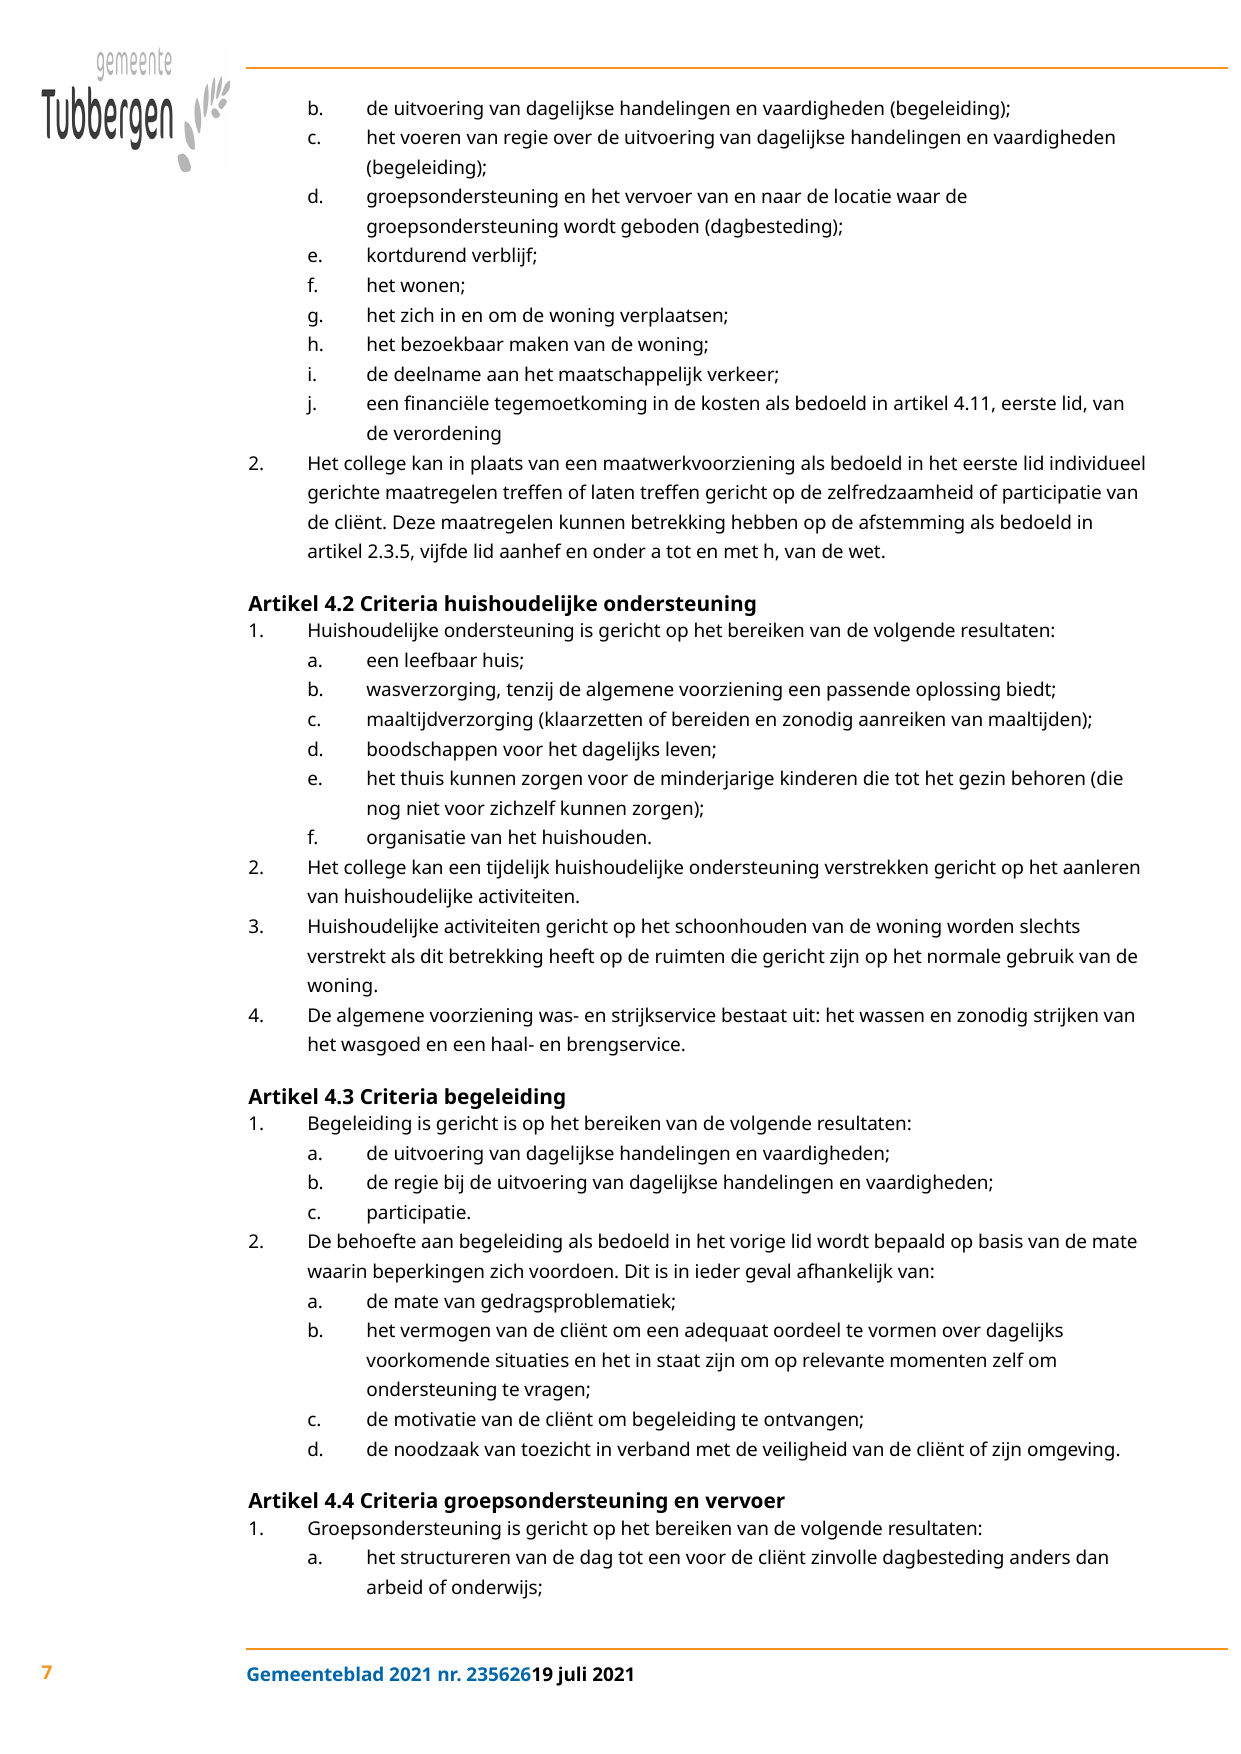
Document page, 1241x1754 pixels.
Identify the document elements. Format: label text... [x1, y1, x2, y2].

list groepsondersteuning en het vervoer van en naar de locatie waar de groepsondersteuning wordt geboden (dagbesteding); [307, 183, 1152, 239]
list het structureren van de dag tot een voor de cliënt zinvolle dagbesteding anders dan arbeid of onderwijs; [307, 1544, 1152, 1599]
list het vermogen van de cliënt om een adequaat oordeel te vormen over dagelijks voorkomende situaties en het in staat zijn om op relevante momenten zelf om ondersteuning te vragen; [307, 1317, 1152, 1402]
list het voeren van regie over de uitvoering van dagelijkse handelingen en vaardigheden (begeleiding); [307, 124, 1152, 180]
list de noodzaak van toezicht in verband met de veiligheid van de cliënt of zijn omgeving. [307, 1436, 1152, 1462]
list de mate van gedragsproblematiek; [307, 1288, 1152, 1314]
list de regie bij de uitvoering van dagelijkse handelingen en vaardigheden; [307, 1169, 1152, 1195]
list Huishoudelijke ondersteuning is gericht op het bereiken van de volgende resultaten: [248, 617, 1152, 643]
list Groepsondersteuning is gericht op het bereiken van de volgende resultaten: [248, 1515, 1152, 1540]
list organisatie van het huishouden. [307, 824, 1152, 850]
list participatie. [307, 1199, 1152, 1225]
list de uitvoering van dagelijkse handelingen en vaardigheden; [307, 1140, 1152, 1166]
list Het college kan een tijdelijk huishoudelijke ondersteuning verstrekken gericht op het aanleren van huishoudelijke activiteiten. [248, 854, 1152, 909]
list Begeleiding is gericht is op het bereiken van de volgende resultaten: [248, 1110, 1152, 1136]
list een leefbaar huis; [307, 647, 1152, 673]
list De behoefte aan begeleiding als bedoeld in het vorige lid wordt bepaald op basis van de mate waarin beperkingen zich voordoen. Dit is in ieder geval afhankelijk van: [248, 1229, 1152, 1284]
list het thuis kunnen zorgen voor de minderjarige kinderen die tot het gezin behoren (die nog niet voor zichzelf kunnen zorgen); [307, 765, 1152, 821]
list boodschappen voor het dagelijks leven; [307, 736, 1152, 761]
list de deelname aan het maatschappelijk verkeer; [307, 361, 1152, 387]
list Het college kan in plaats van een maatwerkvoorziening als bedoeld in het eerste lid individueel gerichte maatregelen treffen of laten treffen gericht op de zelfredzaamheid of participatie van de cliënt. Deze maatregelen kunnen betrekking hebben op de afstemming als bedoeld in artikel 2.3.5, vijfde lid aanhef en onder a tot en met h, van de wet. [248, 450, 1152, 564]
list Huishoudelijke activiteiten gericht op het schoonhouden van de woning worden slechts verstrekt als dit betrekking heeft op de ruimten die gericht zijn op het normale gebruik van de woning. [248, 913, 1152, 998]
list het wonen; [307, 272, 1152, 298]
list wasverzorging, tenzij de algemene voorziening een passende oplossing biedt; [307, 677, 1152, 702]
text Artikel 4.2 Criteria huishoudelijke ondersteuning [248, 589, 1152, 617]
text Artikel 4.3 Criteria begeleiding [248, 1082, 1152, 1110]
text Artikel 4.4 Criteria groepsondersteuning en vervoer [248, 1486, 1152, 1515]
list het zich in en om de woning verplaatsen; [307, 302, 1152, 328]
list de motivatie van de cliënt om begeleiding te ontvangen; [307, 1406, 1152, 1432]
list kortdurend verblijf; [307, 243, 1152, 268]
picture [41, 47, 231, 172]
list maaltijdverzorging (klaarzetten of bereiden en zonodig aanreiken van maaltijden); [307, 706, 1152, 732]
list het bezoekbaar maken van de woning; [307, 331, 1152, 357]
list een financiële tegemoetkoming in de kosten als bedoeld in artikel 4.11, eerste lid, van de verordening [307, 391, 1152, 446]
list de uitvoering van dagelijkse handelingen en vaardigheden (begeleiding); [307, 95, 1152, 121]
list De algemene voorziening was- en strijkservice bestaat uit: het wassen en zonodig strijken van het wasgoed en een haal- en brengservice. [248, 1002, 1152, 1057]
